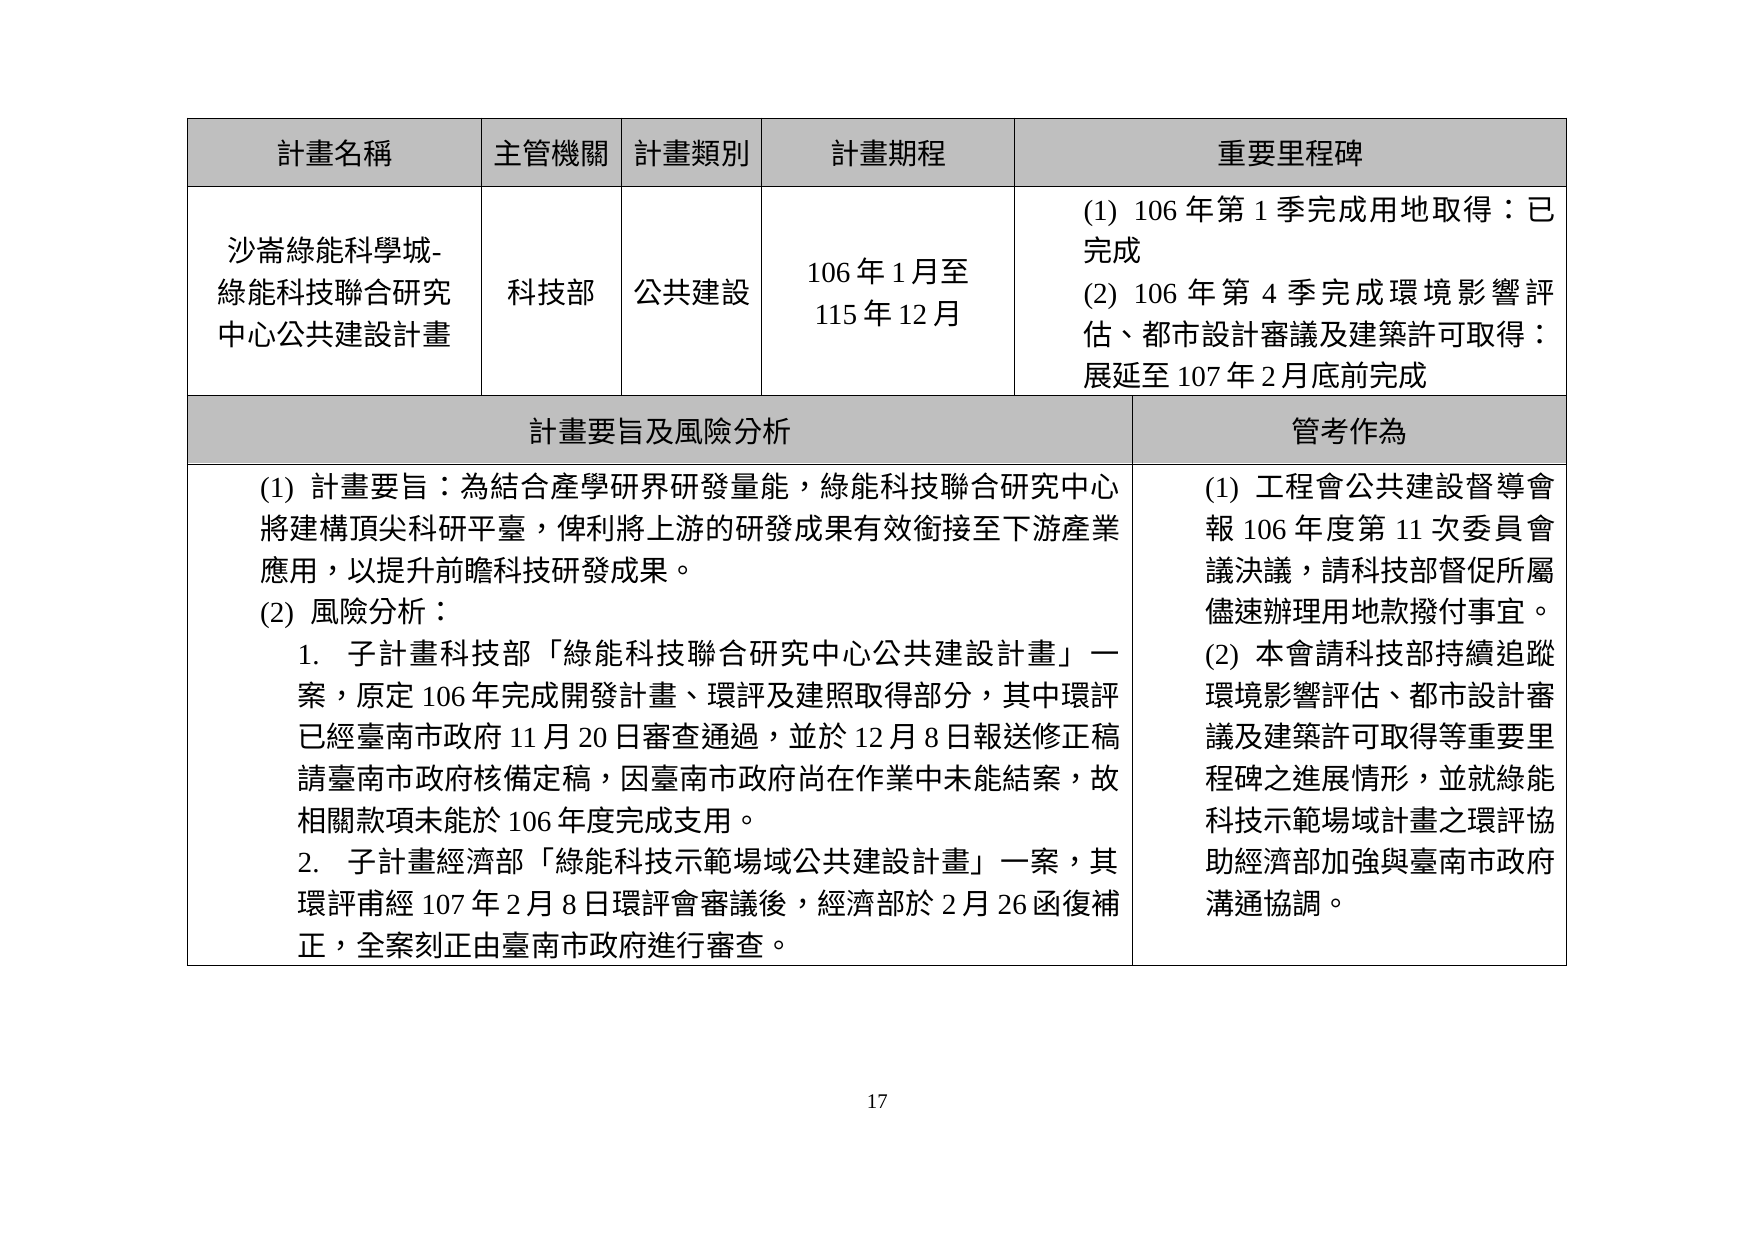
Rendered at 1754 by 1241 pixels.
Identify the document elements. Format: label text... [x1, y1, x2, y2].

table_cell 公共建設 [622, 187, 761, 395]
table_header 計畫類別 [622, 119, 761, 186]
table_cell 計畫要旨及風險分析 [188, 396, 1132, 463]
table_header 主管機關 [482, 119, 621, 186]
table_cell 106年第1季完成用地取得：已完成 106年第4季完成環境影響評估、都市設計審議及建築許可取得：展延至107年2月底前完成 [1015, 187, 1566, 395]
table_header 計畫期程 [762, 119, 1014, 186]
table_cell 科技部 [482, 187, 621, 395]
table_header 重要里程碑 [1015, 119, 1566, 186]
table_cell 106年1月至 115年12月 [762, 187, 1014, 395]
table_cell 工程會公共建設督導會報106年度第11次委員會議決議，請科技部督促所屬儘速辦理用地款撥付事宜。 本會請科技部持續追蹤環境影響評估、都市設計審議及建築許可取得等重要里程碑之進展情形，並就綠能科技示範場域計畫之環評協助經濟部加強與臺南市政府溝通協調。 [1133, 465, 1566, 964]
table_cell 計畫要旨：為結合產學研界研發量能，綠能科技聯合研究中心將建構頂尖科研平臺，俾利將上游的研發成果有效銜接至下游產業應用，以提升前瞻科技研發成果。 風險分析： 子計畫科技部「綠能科技聯合研究中心公共建設計畫」一案，原定106年完成開發計畫、環評及建照取得部分，其中環評已經臺南市政府11月20日審查通過，並於12月8日報送修正稿請臺南市政府核備定稿，因臺南市政府尚在作業中未能結案，故相關款項未能於106年度完成支用。 子計畫經濟部「綠能科技示範場域公共建設計畫」一案，其環評甫經107年2月8日環評會審議後，經濟部於2月26函復補正，全案刻正由臺南市政府進行審查。 [188, 465, 1132, 964]
table_cell 沙崙綠能科學城- 綠能科技聯合研究 中心公共建設計畫 [188, 187, 481, 395]
table_cell 管考作為 [1133, 396, 1566, 463]
table_header 計畫名稱 [188, 119, 481, 186]
